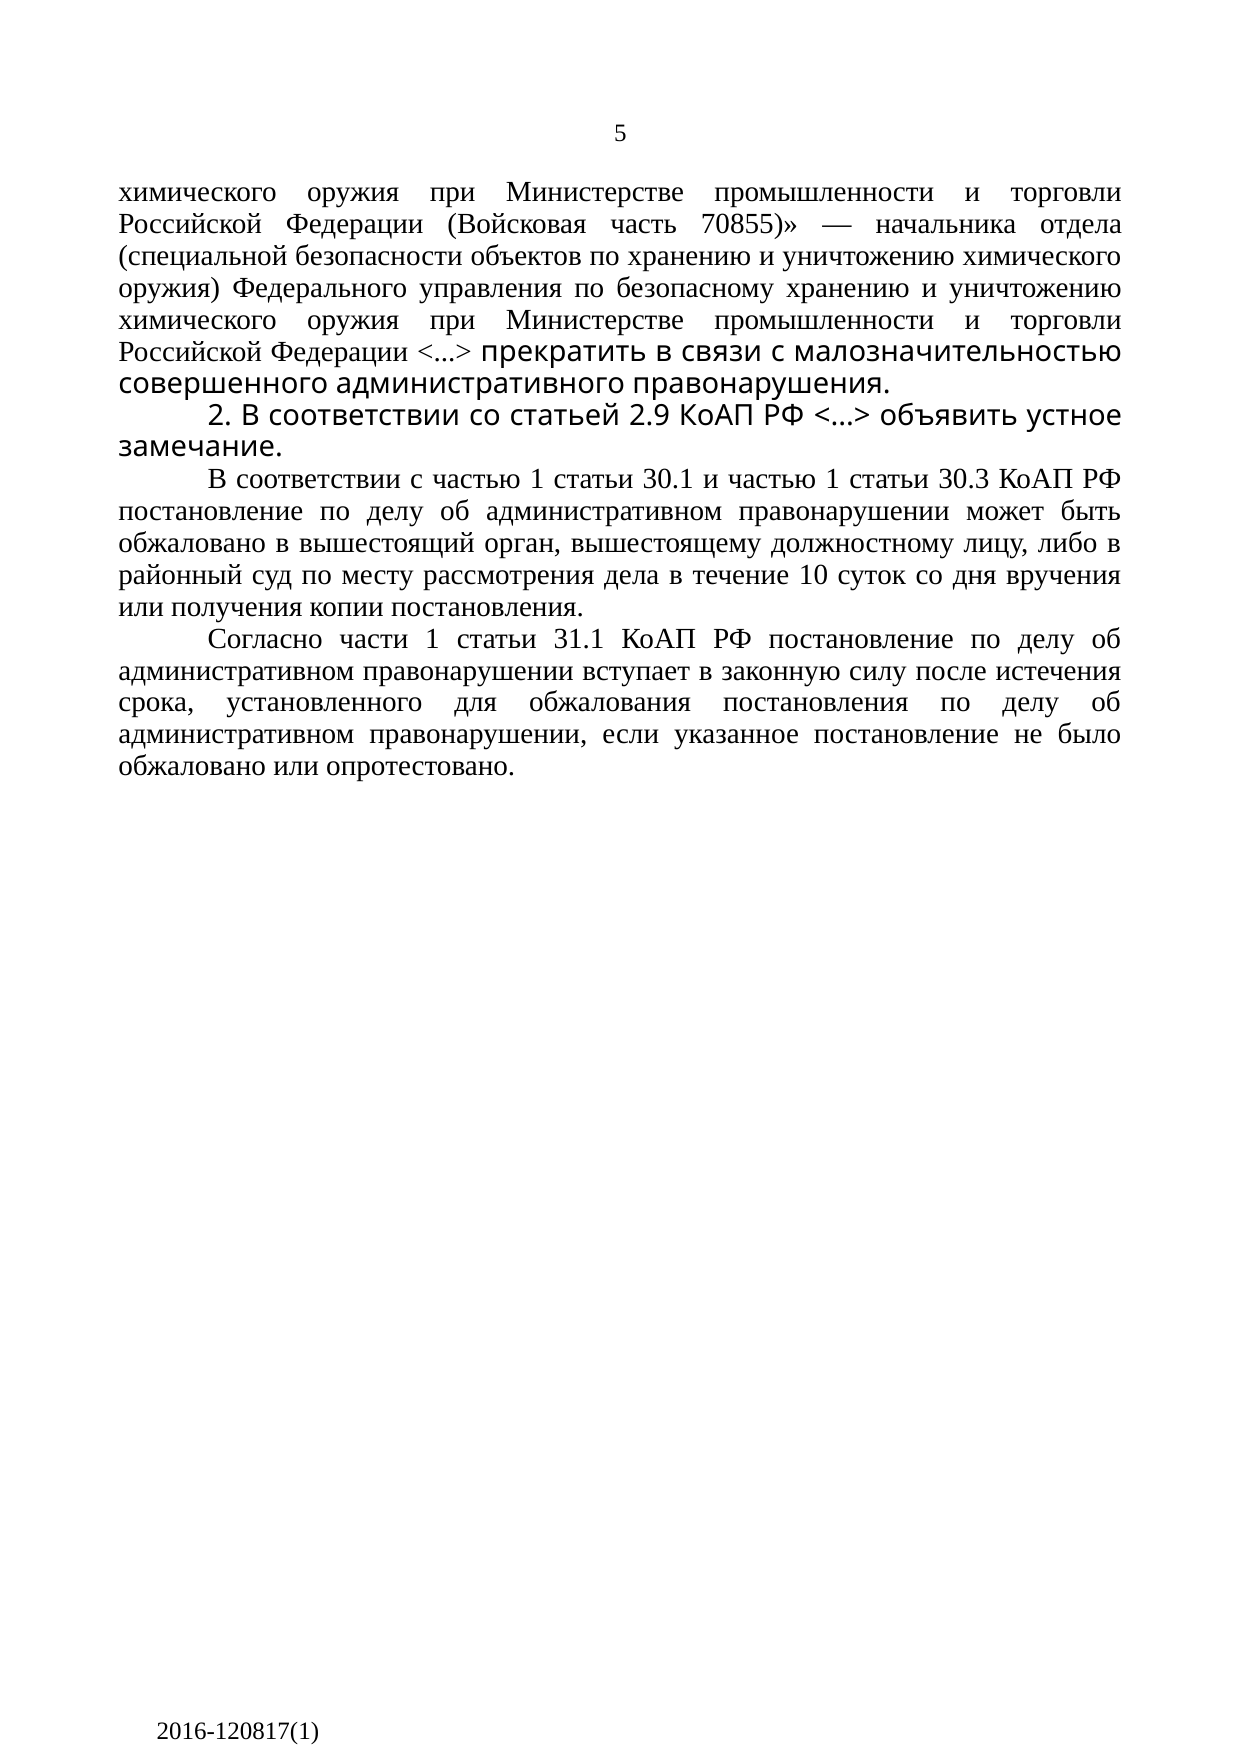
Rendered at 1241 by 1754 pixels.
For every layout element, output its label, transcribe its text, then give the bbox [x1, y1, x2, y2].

text В соответствии с частью 1 статьи 30.1 и частью 1 статьи 30.3 КоАП РФ постановление по делу об административном правонарушении может быть обжаловано в вышестоящий орган, вышестоящему должностному лицу, либо в районный суд по месту рассмотрения дела в течение 10 суток со дня вручения или получения копии постановления. [118, 463, 1122, 623]
text 2. В соответствии со статьей 2.9 КоАП РФ <...> объявить устное замечание. [118, 399, 1122, 463]
text химического оружия при Министерстве промышленности и торговли Российской Федерации (Войсковая часть 70855)» — начальника отдела (специальной безопасности объектов по хранению и уничтожению химического оружия) Федерального управления по безопасному хранению и уничтожению химического оружия при Министерстве промышленности и торговли Российской Федерации <...> прекратить в связи с малозначительностью совершенного административного правонарушения. [118, 176, 1122, 399]
text Согласно части 1 статьи 31.1 КоАП РФ постановление по делу об административном правонарушении вступает в законную силу после истечения срока, установленного для обжалования постановления по делу об административном правонарушении, если указанное постановление не было обжаловано или опротестовано. [118, 623, 1122, 782]
